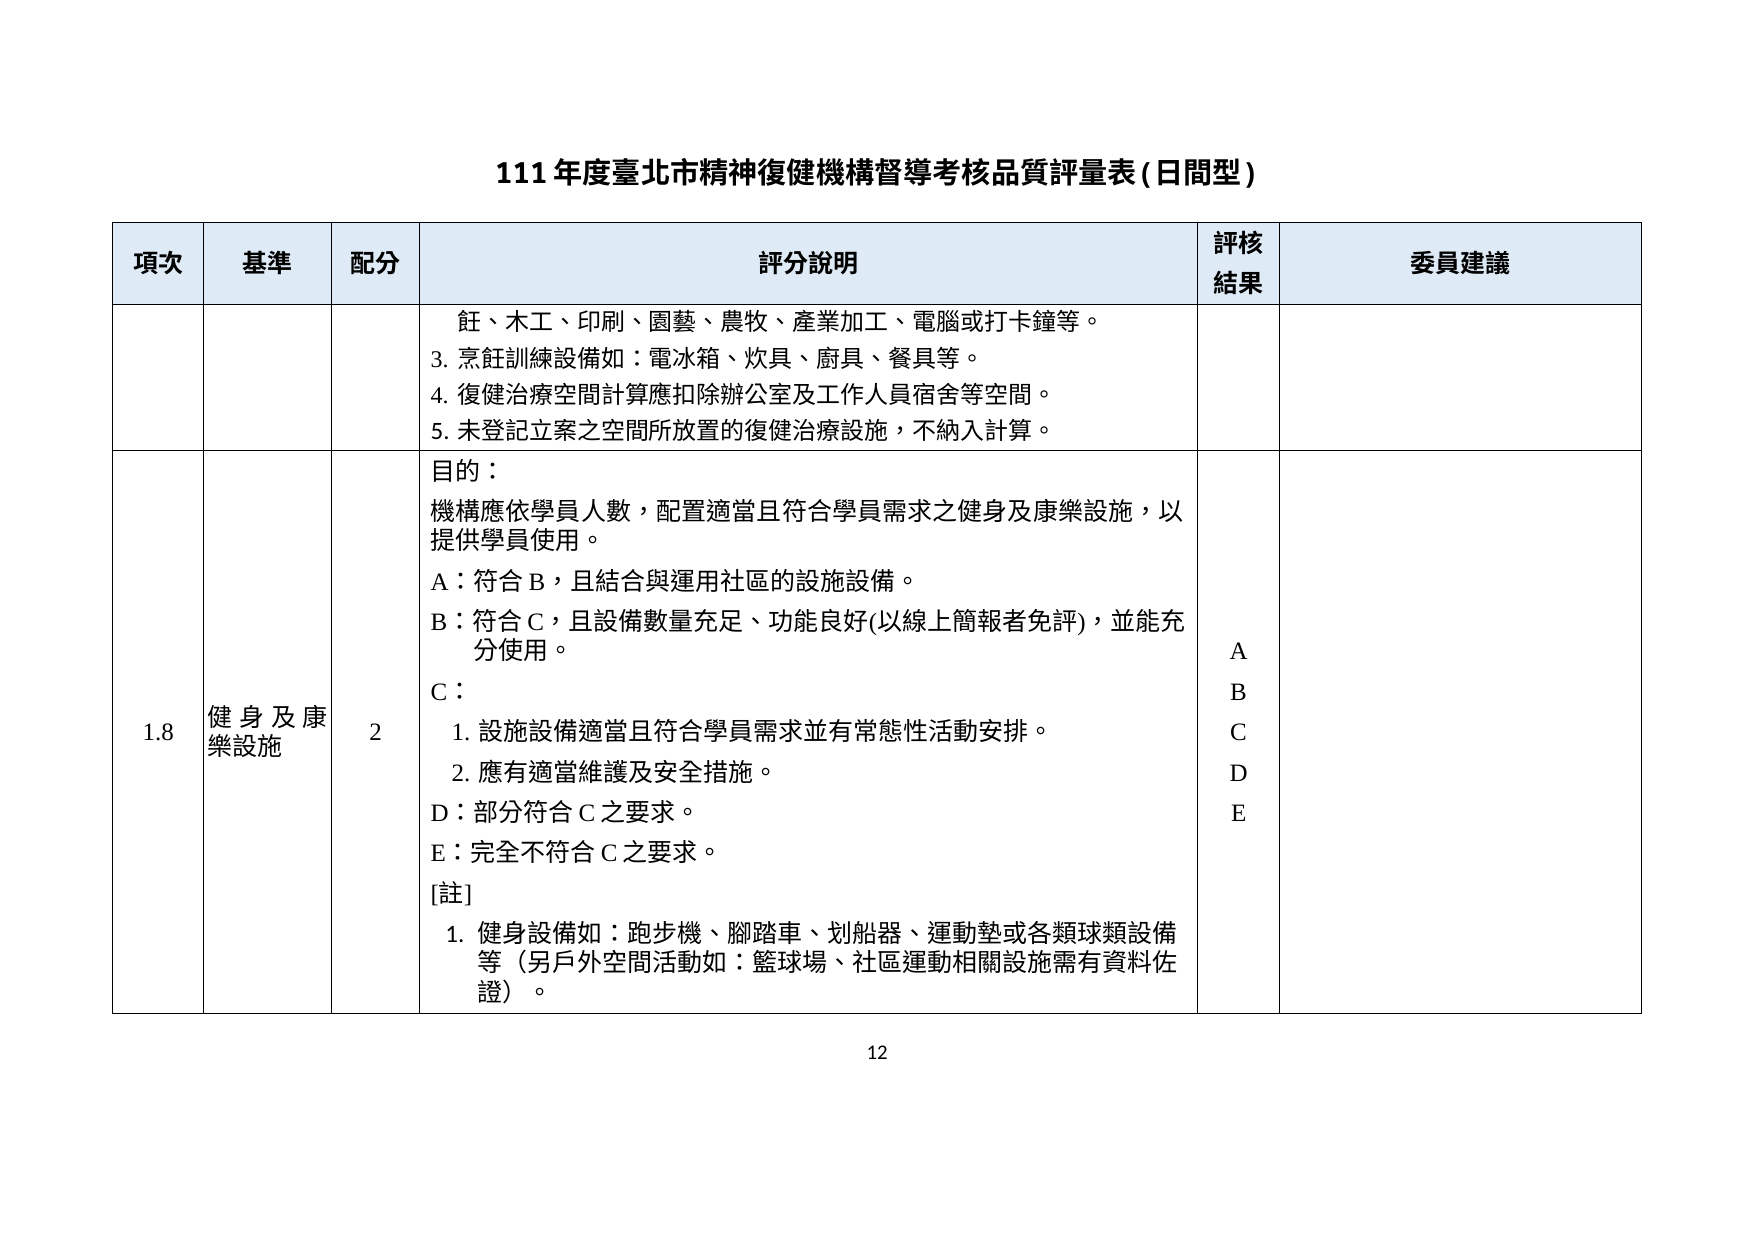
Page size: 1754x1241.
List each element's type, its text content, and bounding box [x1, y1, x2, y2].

table_header 評分說明 [420, 223, 1197, 304]
table_cell 飪、木工、印刷、園藝、農牧、產業加工、電腦或打卡鐘等。 烹飪訓練設備如：電冰箱、炊具、廚具、餐具等。 復健治療空間計算應扣除辦公室及工作人員宿舍等空間。 未登記立案之空間所放置的復健治療設施，不納入計算。 [420, 305, 1197, 450]
table_cell [113, 305, 203, 450]
table_cell [204, 305, 331, 450]
table_header 評核 結果 [1198, 223, 1279, 304]
table_cell 健身及康樂設施 [204, 451, 331, 1012]
table_header 委員建議 [1280, 223, 1641, 304]
table_header 基準 [204, 223, 331, 304]
table_cell [1280, 305, 1641, 450]
table_cell [1280, 451, 1641, 1012]
table_cell A B C D E [1198, 451, 1279, 1012]
table_cell 1.8 [113, 451, 203, 1012]
table_cell 2 [332, 451, 419, 1012]
table_cell [332, 305, 419, 450]
table_header 項次 [113, 223, 203, 304]
table_cell 目的： 機構應依學員人數，配置適當且符合學員需求之健身及康樂設施，以提供學員使用。 A：符合B，且結合與運用社區的設施設備。 B：符合C，且設備數量充足、功能良好(以線上簡報者免評)，並能充分使用。 C： 設施設備適當且符合學員需求並有常態性活動安排。 應有適當維護及安全措施。 D：部分符合C之要求。 E：完全不符合C之要求。 [註] 健身設備如：跑步機、腳踏車、划船器、運動墊或各類球類設備等（另戶外空間活動如：籃球場、社區運動相關設施需有資料佐證）。 康樂設備如：音響、電視、DVD、伴唱機、各式棋類/牌類、報紙或書刊等。 [420, 451, 1197, 1012]
table_header 配分 [332, 223, 419, 304]
table_cell [1198, 305, 1279, 450]
